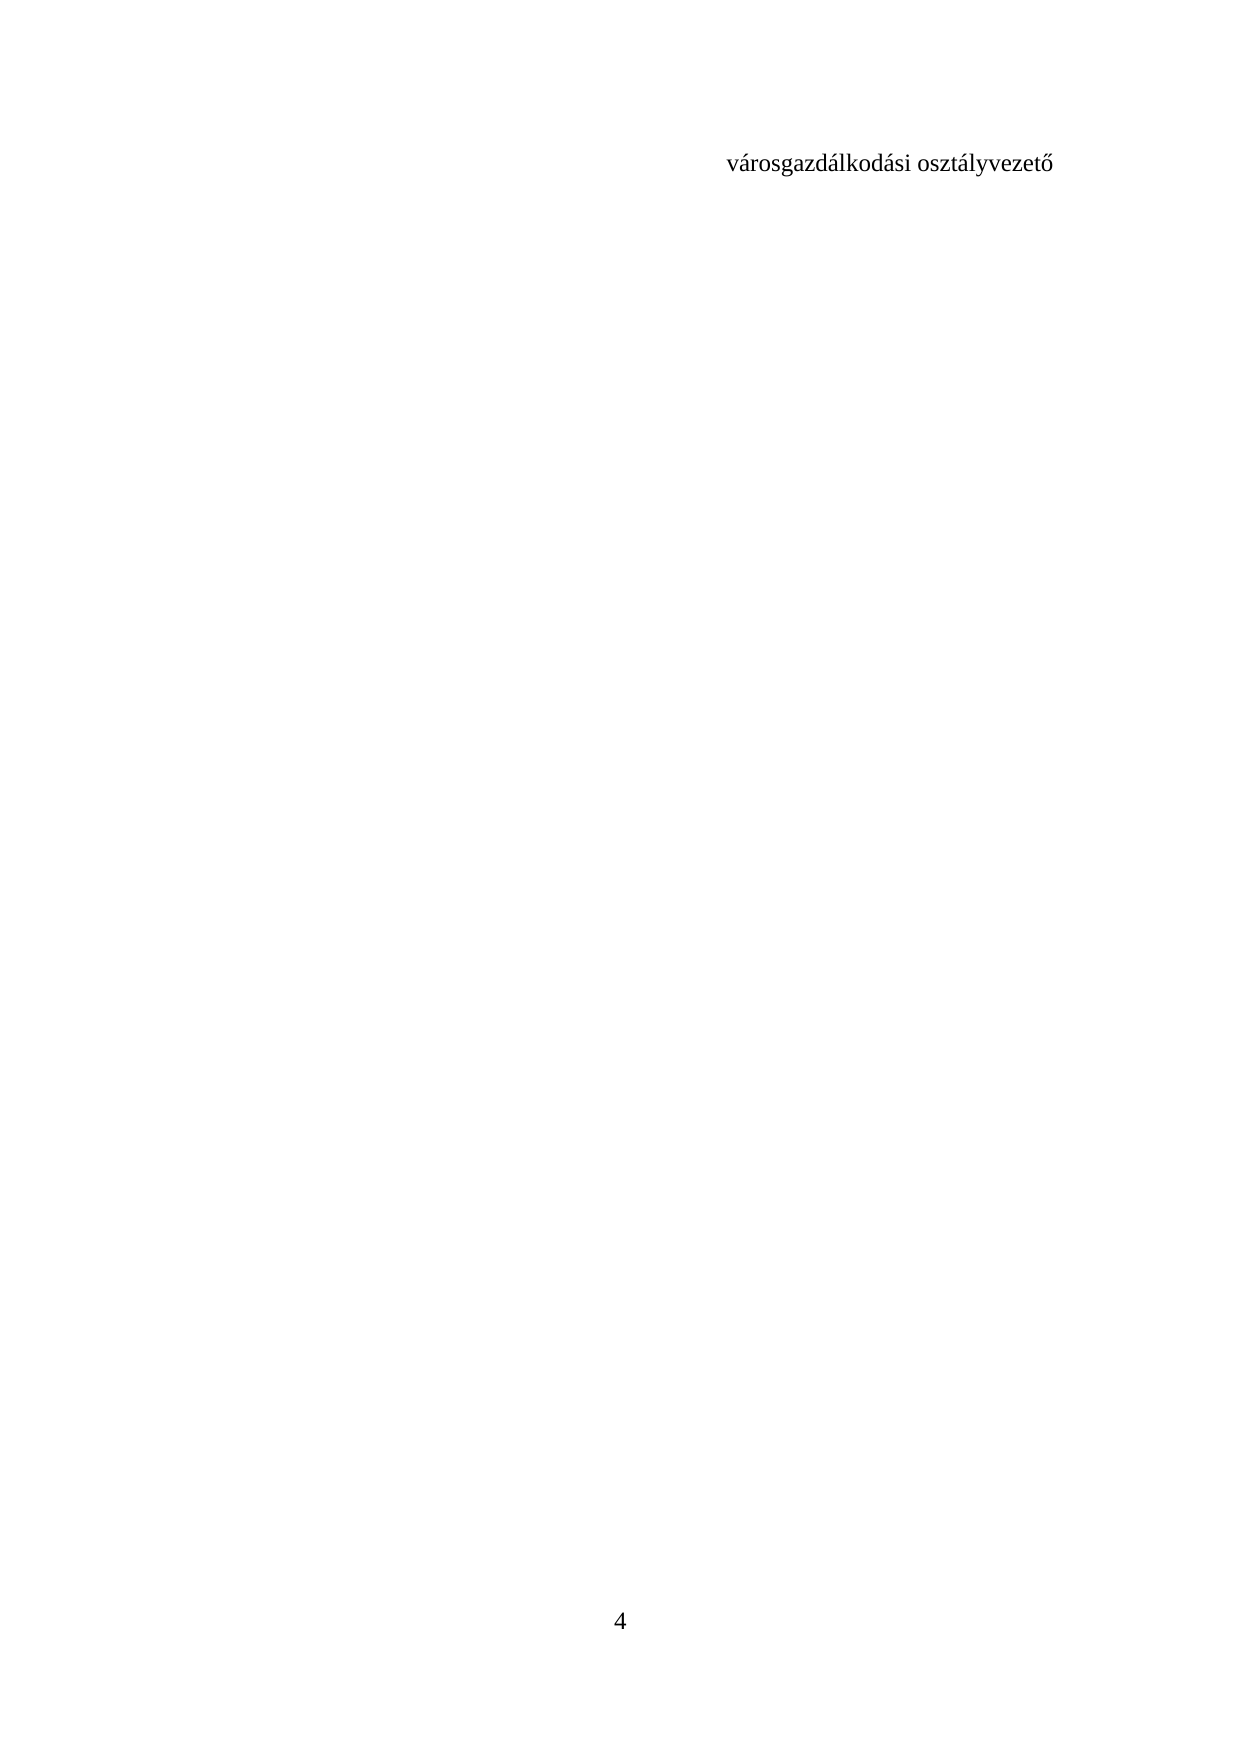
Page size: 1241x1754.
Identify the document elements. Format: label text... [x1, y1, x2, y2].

text városgazdálkodási osztályvezető [148, 148, 1093, 176]
